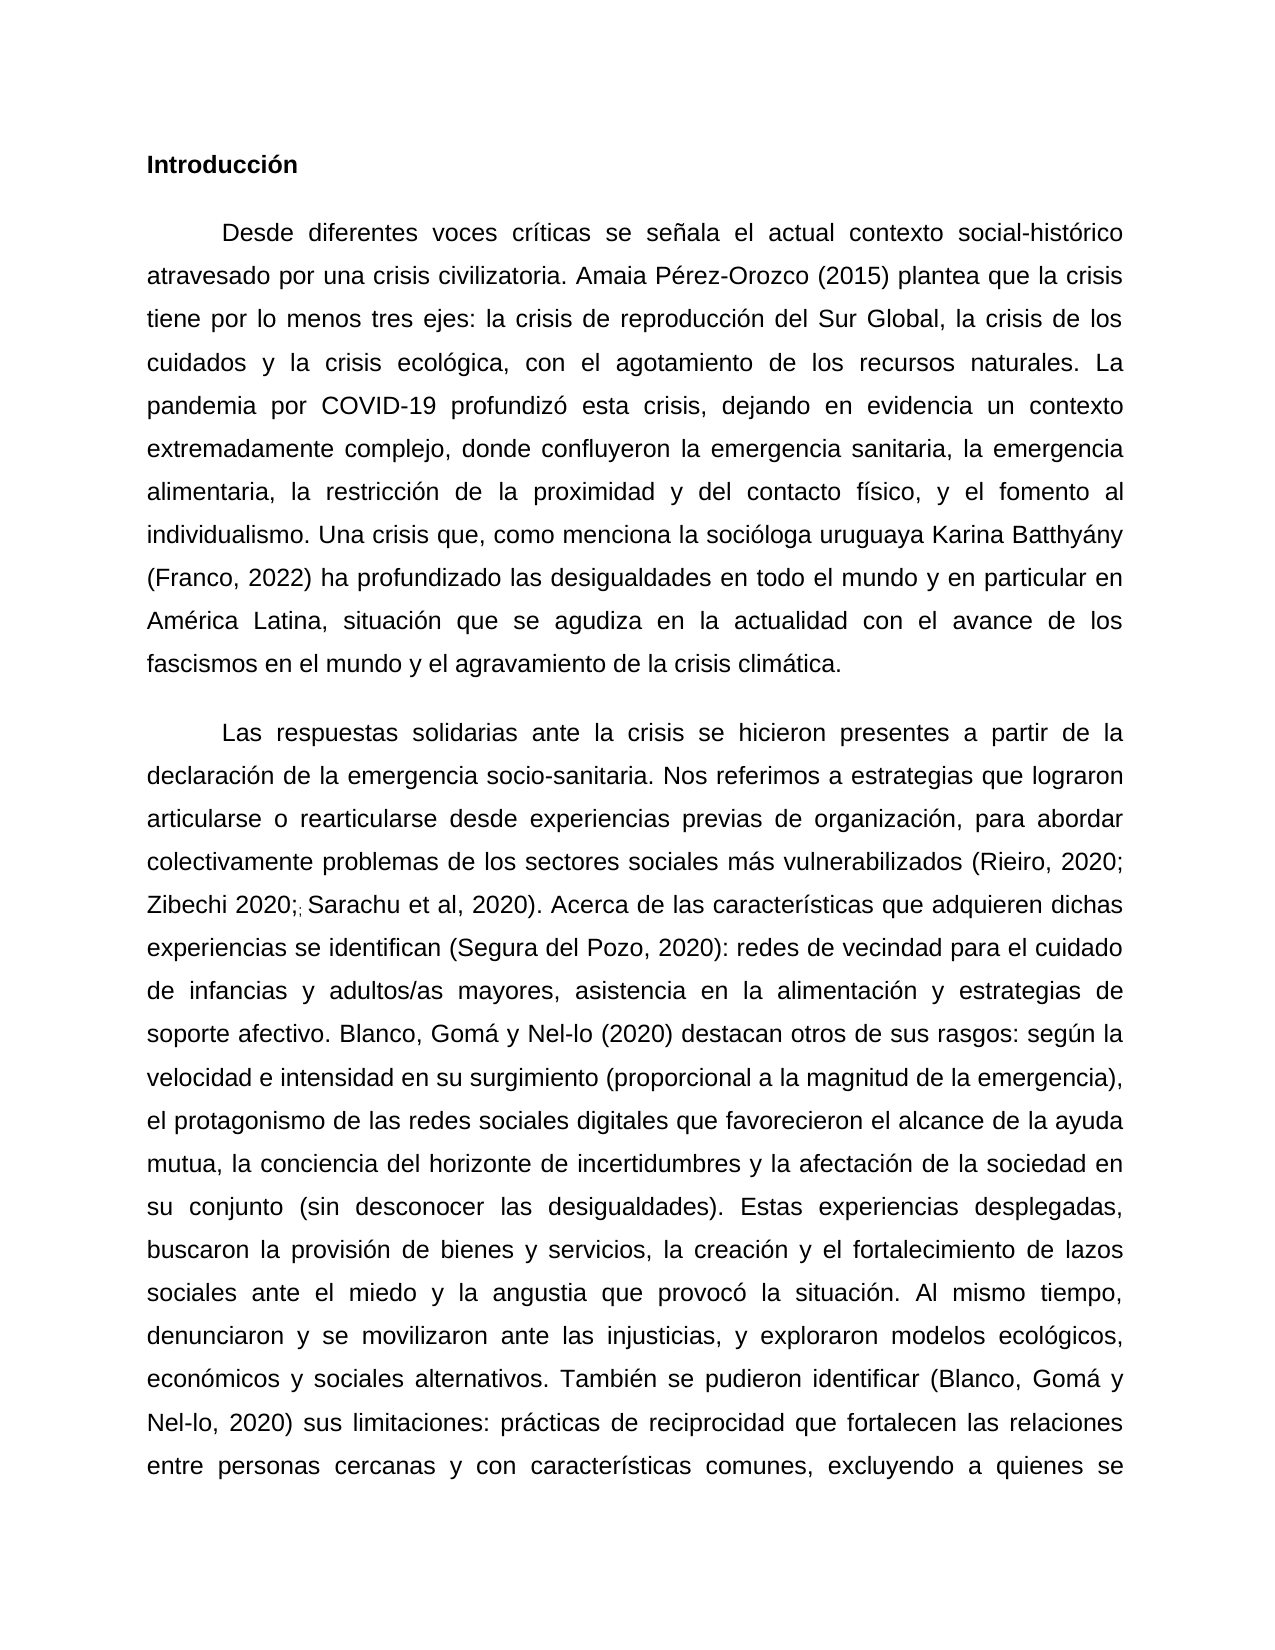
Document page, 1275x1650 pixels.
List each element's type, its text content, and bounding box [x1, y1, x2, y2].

text Las respuestas solidarias ante la crisis se hicieron presentes a partir de la declaración de la emergencia socio-sanitaria. Nos referimos a estrategias que lograron articularse o rearticularse desde experiencias previas de organización, para abordar colectivamente problemas de los sectores sociales más vulnerabilizados (Rieiro, 2020; Zibechi 2020;; Sarachu et al, 2020). Acerca de las características que adquieren dichas experiencias se identifican (Segura del Pozo, 2020): redes de vecindad para el cuidado de infancias y adultos/as mayores, asistencia en la alimentación y estrategias de soporte afectivo. Blanco, Gomá y Nel-lo (2020) destacan otros de sus rasgos: según la velocidad e intensidad en su surgimiento (proporcional a la magnitud de la emergencia), el protagonismo de las redes sociales digitales que favorecieron el alcance de la ayuda mutua, la conciencia del horizonte de incertidumbres y la afectación de la sociedad en su conjunto (sin desconocer las desigualdades). Estas experiencias desplegadas, buscaron la provisión de bienes y servicios, la creación y el fortalecimiento de lazos sociales ante el miedo y la angustia que provocó la situación. Al mismo tiempo, denunciaron y se movilizaron ante las injusticias, y exploraron modelos ecológicos, económicos y sociales alternativos. También se pudieron identificar (Blanco, Gomá y Nel-lo, 2020) sus limitaciones: prácticas de reciprocidad que fortalecen las relaciones entre personas cercanas y con características comunes, excluyendo a quienes se [147, 717, 1125, 1479]
text Introducción [147, 150, 1125, 179]
text Desde diferentes voces críticas se señala el actual contexto social-histórico atravesado por una crisis civilizatoria. Amaia Pérez-Orozco (2015) plantea que la crisis tiene por lo menos tres ejes: la crisis de reproducción del Sur Global, la crisis de los cuidados y la crisis ecológica, con el agotamiento de los recursos naturales. La pandemia por COVID-19 profundizó esta crisis, dejando en evidencia un contexto extremadamente complejo, donde confluyeron la emergencia sanitaria, la emergencia alimentaria, la restricción de la proximidad y del contacto físico, y el fomento al individualismo. Una crisis que, como menciona la socióloga uruguaya Karina Batthyány (Franco, 2022) ha profundizado las desigualdades en todo el mundo y en particular en América Latina, situación que se agudiza en la actualidad con el avance de los fascismos en el mundo y el agravamiento de la crisis climática. [147, 218, 1125, 678]
